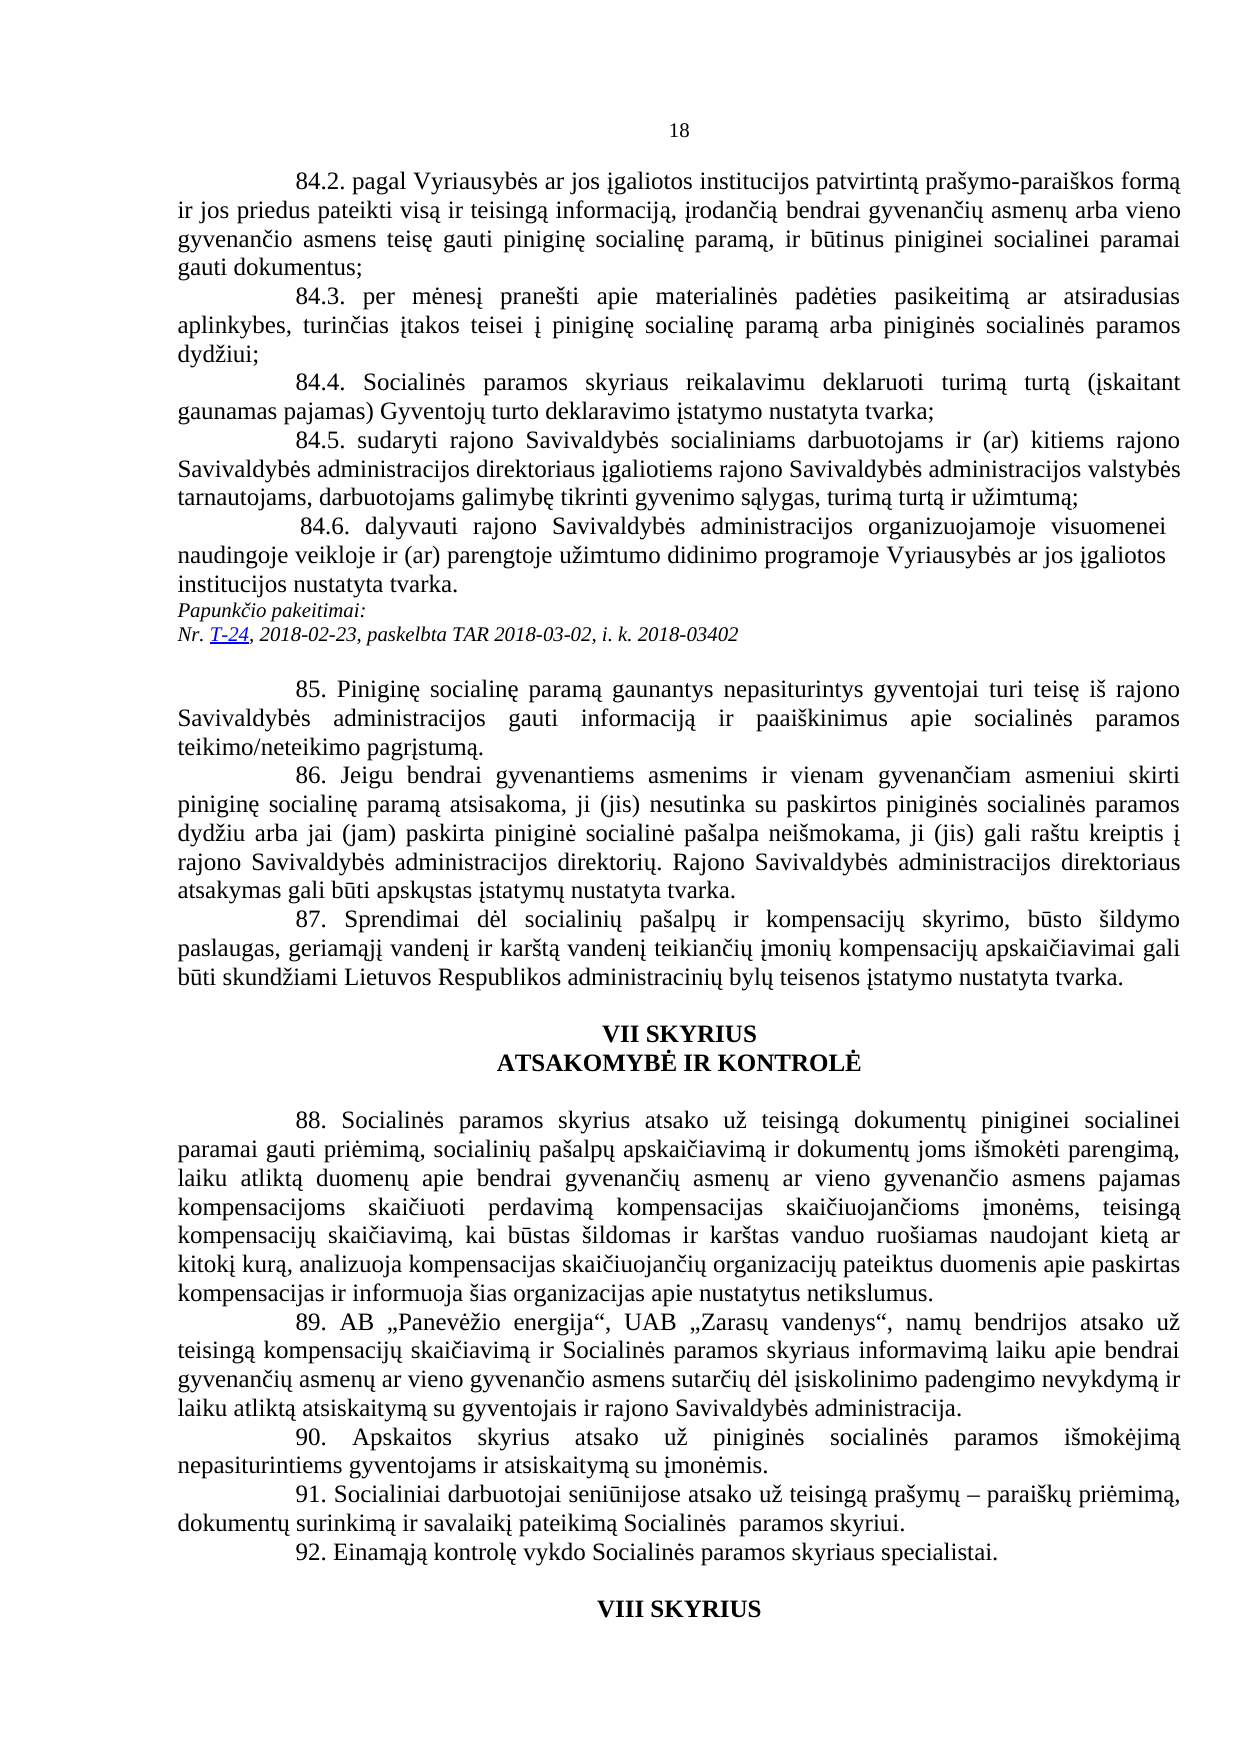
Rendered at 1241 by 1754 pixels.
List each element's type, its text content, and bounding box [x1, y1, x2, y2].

text VII SKYRIUS [177, 1019, 1181, 1048]
text 84.3. per mėnesį pranešti apie materialinės padėties pasikeitimą ar atsiradusias aplinkybes, turinčias įtakos teisei į piniginę socialinę paramą arba piniginės socialinės paramos dydžiui; [177, 281, 1181, 367]
text 92. Einamąją kontrolę vykdo Socialinės paramos skyriaus specialistai. [177, 1537, 1181, 1566]
text 91. Socialiniai darbuotojai seniūnijose atsako už teisingą prašymų – paraiškų priėmimą, dokumentų surinkimą ir savalaikį pateikimą Socialinės paramos skyriui. [177, 1479, 1181, 1537]
text 90. Apskaitos skyrius atsako už piniginės socialinės paramos išmokėjimą nepasiturintiems gyventojams ir atsiskaitymą su įmonėmis. [177, 1422, 1181, 1479]
text 85. Piniginę socialinę paramą gaunantys nepasiturintys gyventojai turi teisę iš rajono Savivaldybės administracijos gauti informaciją ir paaiškinimus apie socialinės paramos teikimo/neteikimo pagrįstumą. [177, 674, 1181, 761]
text 89. AB „Panevėžio energija“, UAB „Zarasų vandenys“, namų bendrijos atsako už teisingą kompensacijų skaičiavimą ir Socialinės paramos skyriaus informavimą laiku apie bendrai gyvenančių asmenų ar vieno gyvenančio asmens sutarčių dėl įsiskolinimo padengimo nevykdymą ir laiku atliktą atsiskaitymą su gyventojais ir rajono Savivaldybės administracija. [177, 1307, 1181, 1422]
text 84.5. sudaryti rajono Savivaldybės socialiniams darbuotojams ir (ar) kitiems rajono Savivaldybės administracijos direktoriaus įgaliotiems rajono Savivaldybės administracijos valstybės tarnautojams, darbuotojams galimybę tikrinti gyvenimo sąlygas, turimą turtą ir užimtumą; [177, 425, 1181, 511]
text 87. Sprendimai dėl socialinių pašalpų ir kompensacijų skyrimo, būsto šildymo paslaugas, geriamąjį vandenį ir karštą vandenį teikiančių įmonių kompensacijų apskaičiavimai gali būti skundžiami Lietuvos Respublikos administracinių bylų teisenos įstatymo nustatyta tvarka. [177, 904, 1181, 991]
text Nr. T-24, 2018-02-23, paskelbta TAR 2018-03-02, i. k. 2018-03402 [177, 622, 1181, 646]
text 86. Jeigu bendrai gyvenantiems asmenims ir vienam gyvenančiam asmeniui skirti piniginę socialinę paramą atsisakoma, ji (jis) nesutinka su paskirtos piniginės socialinės paramos dydžiu arba jai (jam) paskirta piniginė socialinė pašalpa neišmokama, ji (jis) gali raštu kreiptis į rajono Savivaldybės administracijos direktorių. Rajono Savivaldybės administracijos direktoriaus atsakymas gali būti apskųstas įstatymų nustatyta tvarka. [177, 761, 1181, 904]
text ATSAKOMYBĖ IR KONTROLĖ [177, 1048, 1181, 1077]
text VIII SKYRIUS [177, 1594, 1181, 1623]
text Papunkčio pakeitimai: [177, 597, 1181, 622]
text 84.2. pagal Vyriausybės ar jos įgaliotos institucijos patvirtintą prašymo-paraiškos formą ir jos priedus pateikti visą ir teisingą informaciją, įrodančią bendrai gyvenančių asmenų arba vieno gyvenančio asmens teisę gauti piniginę socialinę paramą, ir būtinus piniginei socialinei paramai gauti dokumentus; [177, 166, 1181, 281]
text 84.4. Socialinės paramos skyriaus reikalavimu deklaruoti turimą turtą (įskaitant gaunamas pajamas) Gyventojų turto deklaravimo įstatymo nustatyta tvarka; [177, 367, 1181, 425]
text 84.6. dalyvauti rajono Savivaldybės administracijos organizuojamoje visuomenei naudingoje veikloje ir (ar) parengtoje užimtumo didinimo programoje Vyriausybės ar jos įgaliotos institucijos nustatyta tvarka. [177, 511, 1167, 597]
text 88. Socialinės paramos skyrius atsako už teisingą dokumentų piniginei socialinei paramai gauti priėmimą, socialinių pašalpų apskaičiavimą ir dokumentų joms išmokėti parengimą, laiku atliktą duomenų apie bendrai gyvenančių asmenų ar vieno gyvenančio asmens pajamas kompensacijoms skaičiuoti perdavimą kompensacijas skaičiuojančioms įmonėms, teisingą kompensacijų skaičiavimą, kai būstas šildomas ir karštas vanduo ruošiamas naudojant kietą ar kitokį kurą, analizuoja kompensacijas skaičiuojančių organizacijų pateiktus duomenis apie paskirtas kompensacijas ir informuoja šias organizacijas apie nustatytus netikslumus. [177, 1106, 1181, 1307]
